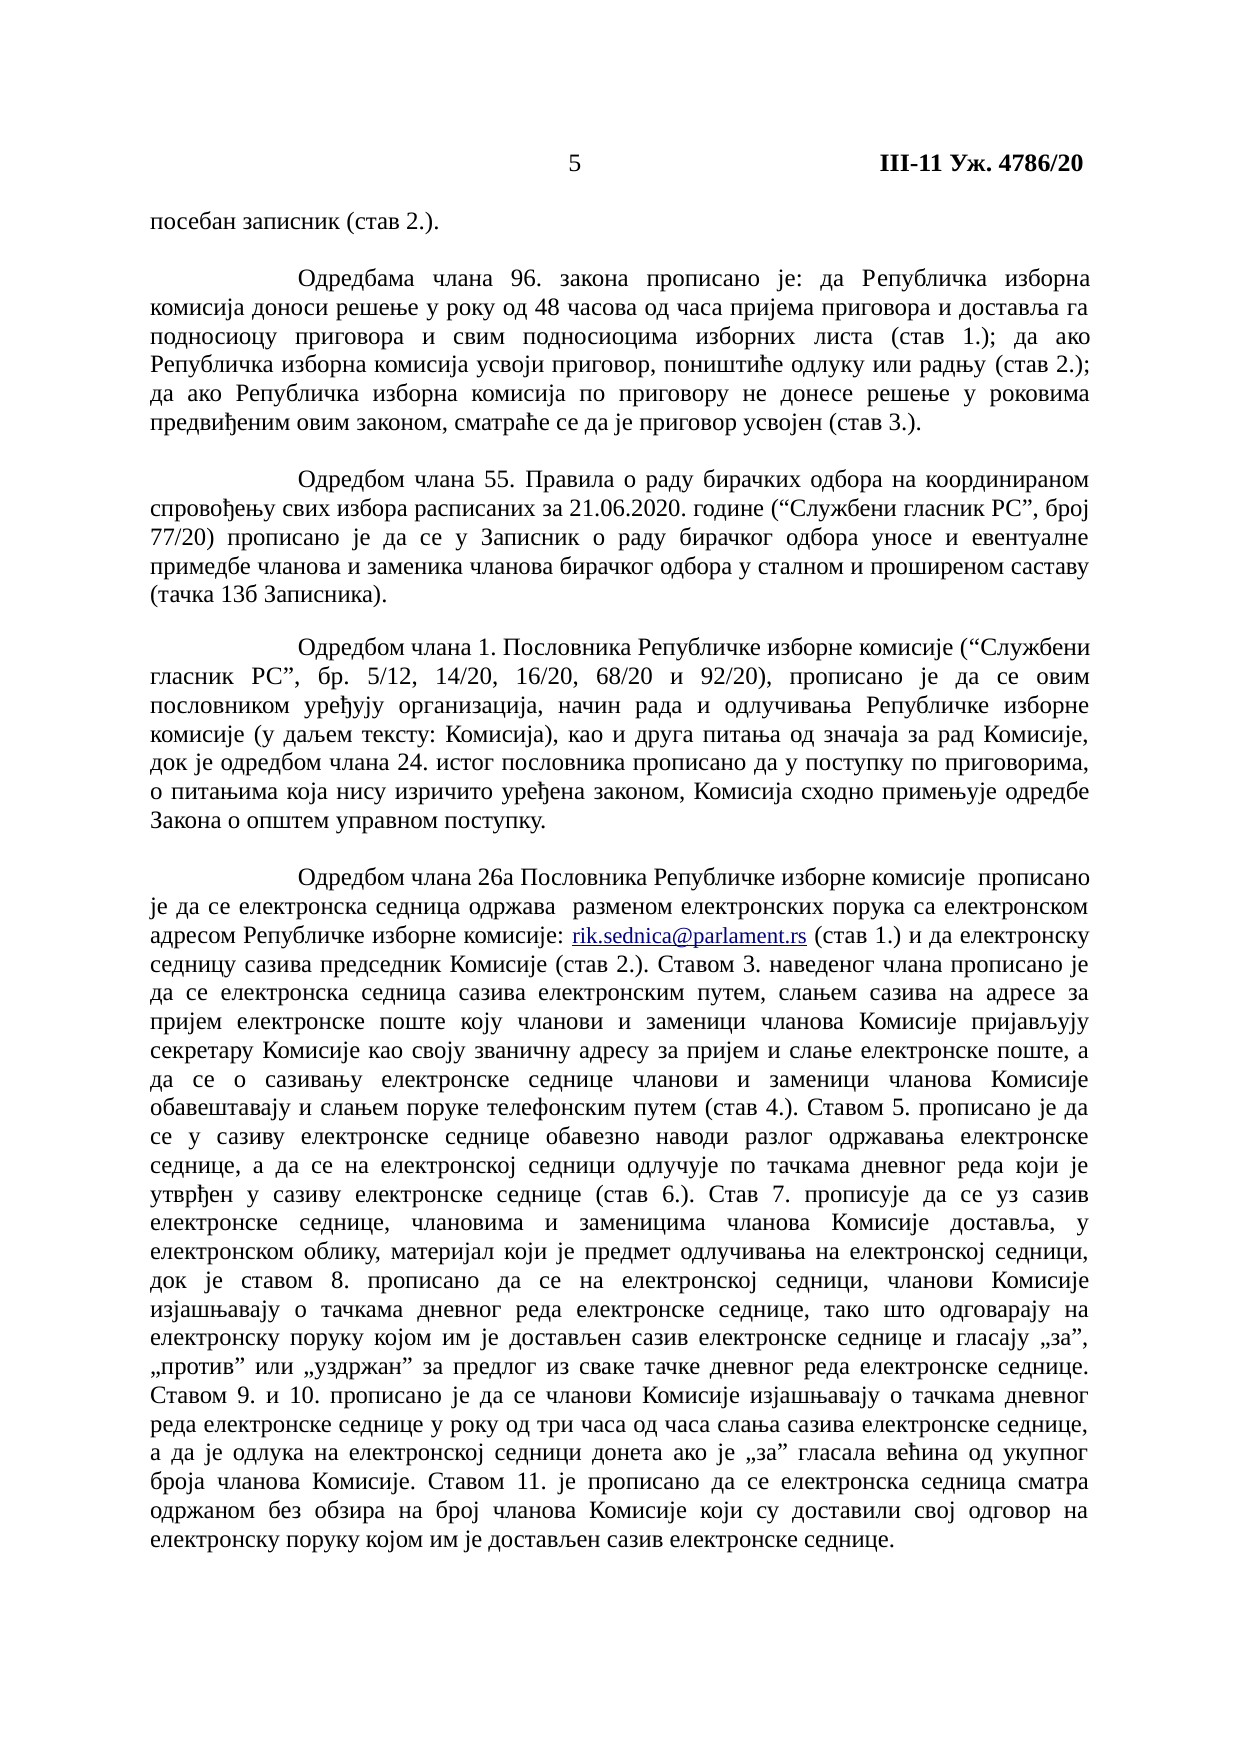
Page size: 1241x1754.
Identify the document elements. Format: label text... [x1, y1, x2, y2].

text Одредбом члана 1. Пословника Републичке изборне комисије (“Службени гласник РС”, бр. 5/12, 14/20, 16/20, 68/20 и 92/20), прописано је да се овим пословником уређују организација, начин рада и одлучивања Републичке изборне комисије (у даљем тексту: Комисија), као и друга питања од значаја за рад Комисије, док је одредбом члана 24. истог пословника прописано да у поступку по приговорима, о питањима која нису изричито уређена законом, Комисија сходно примењује одредбе Закона о општем управном поступку. [150, 632, 1090, 834]
text Одредбом члана 55. Правила о раду бирачких одбора на координираном спровођењу свих избора расписаних за 21.06.2020. године (“Службени гласник РС”, број 77/20) прописано је да се у Записник о раду бирачког одбора уносе и евентуалне примедбе чланова и заменика чланова бирачког одбора у сталном и проширеном саставу (тачка 13б Записника). [150, 464, 1090, 608]
text Одредбама члана 96. закона прописано је: да Републичка изборна комисија доноси решење у року од 48 часова од часа пријема приговора и доставља га подносиоцу приговора и свим подносиоцима изборних листа (став 1.); да ако Републичка изборна комисија усвоји приговор, поништиће одлуку или радњу (став 2.); да ако Републичка изборна комисија по приговору не донесе решење у роковима предвиђеним овим законом, сматраће се да је приговор усвојен (став 3.). [150, 263, 1090, 436]
text Одредбом члана 26а Пословника Републичке изборне комисије прописано је да се електронска седница одржава разменом електронских порука са електронском адресом Републичке изборне комисије: rik.sednica@parlament.rs (став 1.) и да електронску седницу сазива председник Комисије (став 2.). Ставом 3. наведеног члана прописано је да се електронска седница сазива електронским путем, слањем сазива на адресе за пријем електронске поште коју чланови и заменици чланова Комисије пријављују секретару Комисије као своју званичну адресу за пријем и слање електронске поште, а да се о сазивању електронске седнице чланови и заменици чланова Комисије обавештавају и слањем поруке телефонским путем (став 4.). Ставом 5. прописано је да се у сазиву електронске седнице обавезно наводи разлог одржавања електронске седнице, а да се на електронској седници одлучује по тачкама дневног реда који је утврђен у сазиву електронске седнице (став 6.). Став 7. прописује да се уз сазив електронске седнице, члановима и заменицима чланова Комисије доставља, у електронском облику, материјал који је предмет одлучивања на електронској седници, док је ставом 8. прописано да се на електронској седници, чланови Комисије изјашњавају о тачкама дневног реда електронске седнице, тако што одговарају на електронску поруку којом им је достављен сазив електронске седнице и гласају „за”, „против” или „уздржан” за предлог из сваке тачке дневног реда електронске седнице. Ставом 9. и 10. прописано је да се чланови Комисије изјашњавају о тачкама дневног реда електронске седнице у року од три часа од часа слања сазива електронске седнице, а да је одлука на електронској седници донета ако је „за” гласала већина од укупног броја чланова Комисије. Ставом 11. је прописано да се електронска седница сматра одржаном без обзира на број чланова Комисије који су доставили свој одговор на електронску поруку којом им је достављен сазив електронске седнице. [150, 862, 1090, 1552]
text посебан записник (став 2.). [150, 206, 1090, 234]
